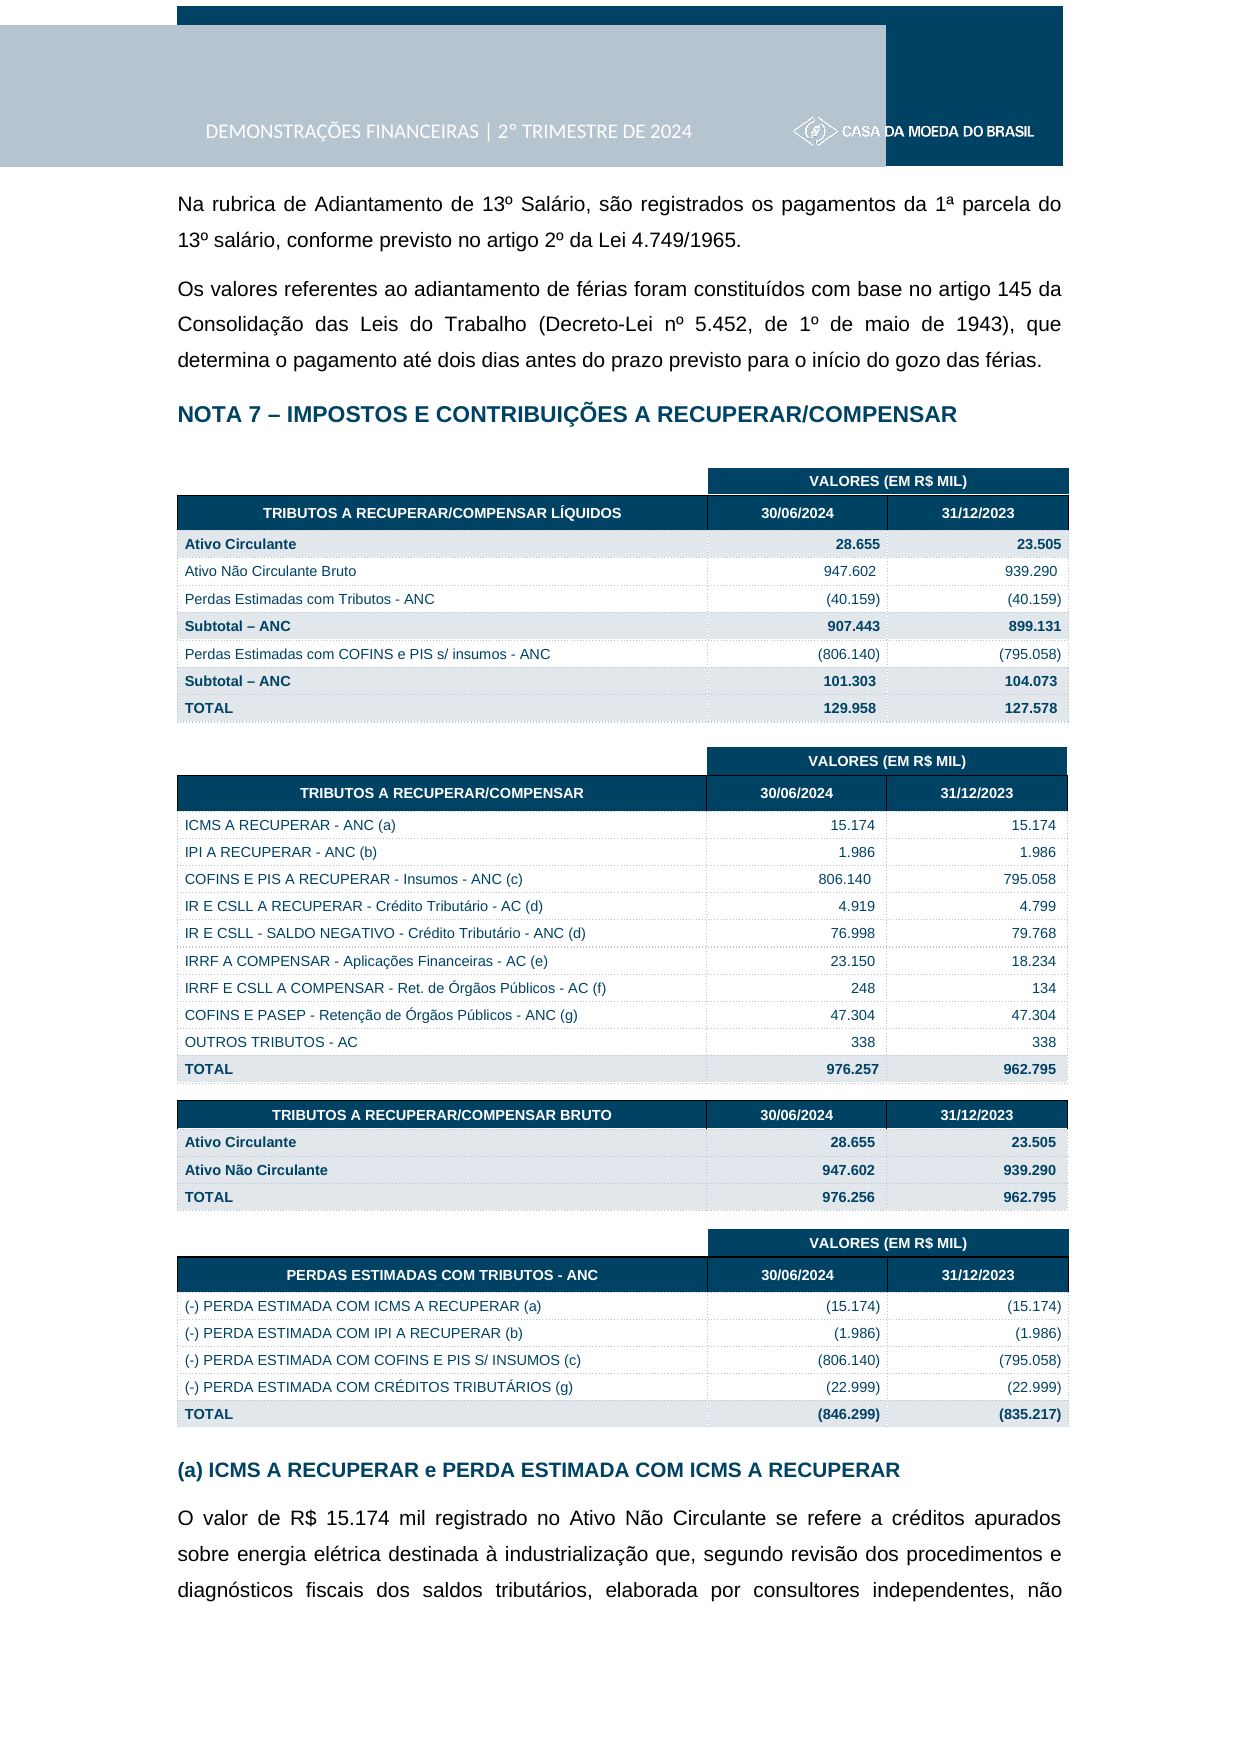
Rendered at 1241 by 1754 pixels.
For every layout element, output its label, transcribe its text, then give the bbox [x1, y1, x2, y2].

table_cell IR E CSLL A RECUPERAR - Crédito Tributário - AC (d) [177, 892, 707, 919]
table_cell 939.290 [888, 557, 1069, 585]
text Os valores referentes ao adiantamento de férias foram constituídos com base no artigo 145 da Consolidação das Leis do Trabalho (Decreto-Lei nº 5.452, de 1º de maio de 1943), que determina o pagamento até dois dias antes do prazo previsto para o início do gozo das férias. [177, 276, 1063, 372]
table_cell 31/12/2023 [888, 496, 1068, 530]
table_cell (806.140) [708, 1346, 887, 1373]
table_header [177, 747, 707, 775]
table_cell Ativo Não Circulante Bruto [177, 557, 707, 585]
text (a) ICMS A RECUPERAR e PERDA ESTIMADA COM ICMS A RECUPERAR [177, 1458, 1063, 1482]
table_cell (1.986) [888, 1319, 1069, 1346]
table_cell 47.304 [886, 1001, 1067, 1028]
table_cell TOTAL [177, 1183, 707, 1210]
table_cell 899.131 [888, 612, 1069, 639]
table_cell (-) PERDA ESTIMADA COM CRÉDITOS TRIBUTÁRIOS (g) [177, 1373, 707, 1400]
table_cell 101.303 [708, 667, 887, 694]
table_cell 962.795 [886, 1055, 1067, 1082]
table_header VALORES (EM R$ MIL) [708, 1229, 1069, 1256]
table_cell 806.140 [707, 865, 886, 892]
table_cell (846.299) [708, 1400, 887, 1427]
table_cell 30/06/2024 [708, 1258, 887, 1292]
subtitle NOTA 7 – IMPOSTOS E CONTRIBUIÇÕES A RECUPERAR/COMPENSAR [177, 401, 1063, 427]
table_cell (40.159) [708, 585, 887, 612]
table_cell 795.058 [886, 865, 1067, 892]
table_header [177, 1229, 707, 1256]
table_cell 31/12/2023 [887, 1101, 1067, 1128]
table_cell (835.217) [888, 1400, 1069, 1427]
table_cell 79.768 [886, 919, 1067, 946]
table_header VALORES (EM R$ MIL) [707, 747, 1067, 775]
table_cell Perdas Estimadas com Tributos - ANC [177, 585, 707, 612]
table_cell 947.602 [708, 557, 887, 585]
table_cell 23.505 [886, 1129, 1067, 1156]
table_cell TOTAL [177, 1055, 707, 1082]
table_cell Perdas Estimadas com COFINS e PIS s/ insumos - ANC [177, 640, 707, 667]
table_cell 1.986 [886, 838, 1067, 865]
table_cell TRIBUTOS A RECUPERAR/COMPENSAR BRUTO [178, 1101, 706, 1128]
table_cell (15.174) [888, 1292, 1069, 1319]
table_cell COFINS E PASEP - Retenção de Órgãos Públicos - ANC (g) [177, 1001, 707, 1028]
table_cell 23.505 [888, 530, 1069, 557]
table_cell Ativo Não Circulante [177, 1156, 707, 1183]
table_cell 976.256 [707, 1183, 886, 1210]
table_cell 1.986 [707, 838, 886, 865]
table_cell (-) PERDA ESTIMADA COM COFINS E PIS S/ INSUMOS (c) [177, 1346, 707, 1373]
table_cell (-) PERDA ESTIMADA COM ICMS A RECUPERAR (a) [177, 1292, 707, 1319]
table_cell Ativo Circulante [177, 1129, 707, 1156]
table_cell (-) PERDA ESTIMADA COM IPI A RECUPERAR (b) [177, 1319, 707, 1346]
table_cell IRRF E CSLL A COMPENSAR - Ret. de Órgãos Públicos - AC (f) [177, 974, 707, 1001]
table_cell Subtotal – ANC [177, 667, 707, 694]
table_cell 104.073 [888, 667, 1069, 694]
table_header [888, 440, 1069, 467]
table_header [708, 440, 887, 467]
text Na rubrica de Adiantamento de 13º Salário, são registrados os pagamentos da 1ª parcela do 13º salário, conforme previsto no artigo 2º da Lei 4.749/1965. [177, 192, 1063, 252]
table_cell [177, 468, 707, 494]
table_cell Ativo Circulante [177, 530, 707, 557]
table_cell (806.140) [708, 640, 887, 667]
table_cell 338 [707, 1028, 886, 1055]
table_cell 338 [886, 1028, 1067, 1055]
table_cell 939.290 [886, 1156, 1067, 1183]
table_cell 47.304 [707, 1001, 886, 1028]
table_cell 18.234 [886, 946, 1067, 974]
table_cell 28.655 [707, 1129, 886, 1156]
table_cell 15.174 [707, 811, 886, 838]
table_cell 76.998 [707, 919, 886, 946]
table_cell 28.655 [708, 530, 887, 557]
table_cell TRIBUTOS A RECUPERAR/COMPENSAR LÍQUIDOS [178, 496, 707, 530]
table_cell IRRF A COMPENSAR - Aplicações Financeiras - AC (e) [177, 946, 707, 974]
table_cell 30/06/2024 [707, 1101, 886, 1128]
table_cell 127.578 [888, 694, 1069, 721]
table_cell 31/12/2023 [887, 776, 1067, 811]
table_cell 23.150 [707, 946, 886, 974]
table_cell IPI A RECUPERAR - ANC (b) [177, 838, 707, 865]
table_cell PERDAS ESTIMADAS COM TRIBUTOS - ANC [178, 1258, 707, 1292]
table_cell 962.795 [886, 1183, 1067, 1210]
table_cell (1.986) [708, 1319, 887, 1346]
table_cell IR E CSLL - SALDO NEGATIVO - Crédito Tributário - ANC (d) [177, 919, 707, 946]
table_cell (795.058) [888, 640, 1069, 667]
table_cell [707, 1083, 886, 1100]
table_cell (15.174) [708, 1292, 887, 1319]
table_cell COFINS E PIS A RECUPERAR - Insumos - ANC (c) [177, 865, 707, 892]
table_header [177, 440, 707, 467]
table_cell 907.443 [708, 612, 887, 639]
table_cell Subtotal – ANC [177, 612, 707, 639]
table_cell [177, 1083, 707, 1100]
table_cell TOTAL [177, 1400, 707, 1427]
table_cell 134 [886, 974, 1067, 1001]
table_cell 4.799 [886, 892, 1067, 919]
table_cell 129.958 [708, 694, 887, 721]
table_cell 30/06/2024 [708, 496, 887, 530]
table_cell OUTROS TRIBUTOS - AC [177, 1028, 707, 1055]
table_cell 248 [707, 974, 886, 1001]
table_cell TOTAL [177, 694, 707, 721]
table_cell VALORES (EM R$ MIL) [708, 468, 1069, 494]
table_cell 947.602 [707, 1156, 886, 1183]
table_cell 4.919 [707, 892, 886, 919]
table_cell 31/12/2023 [888, 1258, 1068, 1292]
text O valor de R$ 15.174 mil registrado no Ativo Não Circulante se refere a créditos apurados sobre energia elétrica destinada à industrialização que, segundo revisão dos procedimentos e diagnósticos fiscais dos saldos tributários, elaborada por consultores independentes, não [177, 1506, 1063, 1602]
table_cell ICMS A RECUPERAR - ANC (a) [177, 811, 707, 838]
table_cell TRIBUTOS A RECUPERAR/COMPENSAR [178, 776, 706, 811]
table_cell (795.058) [888, 1346, 1069, 1373]
table_cell (40.159) [888, 585, 1069, 612]
table_cell 976.257 [707, 1055, 886, 1082]
table_cell [886, 1083, 1067, 1100]
table_cell 15.174 [886, 811, 1067, 838]
table_cell (22.999) [708, 1373, 887, 1400]
table_cell (22.999) [888, 1373, 1069, 1400]
table_cell 30/06/2024 [707, 776, 886, 811]
